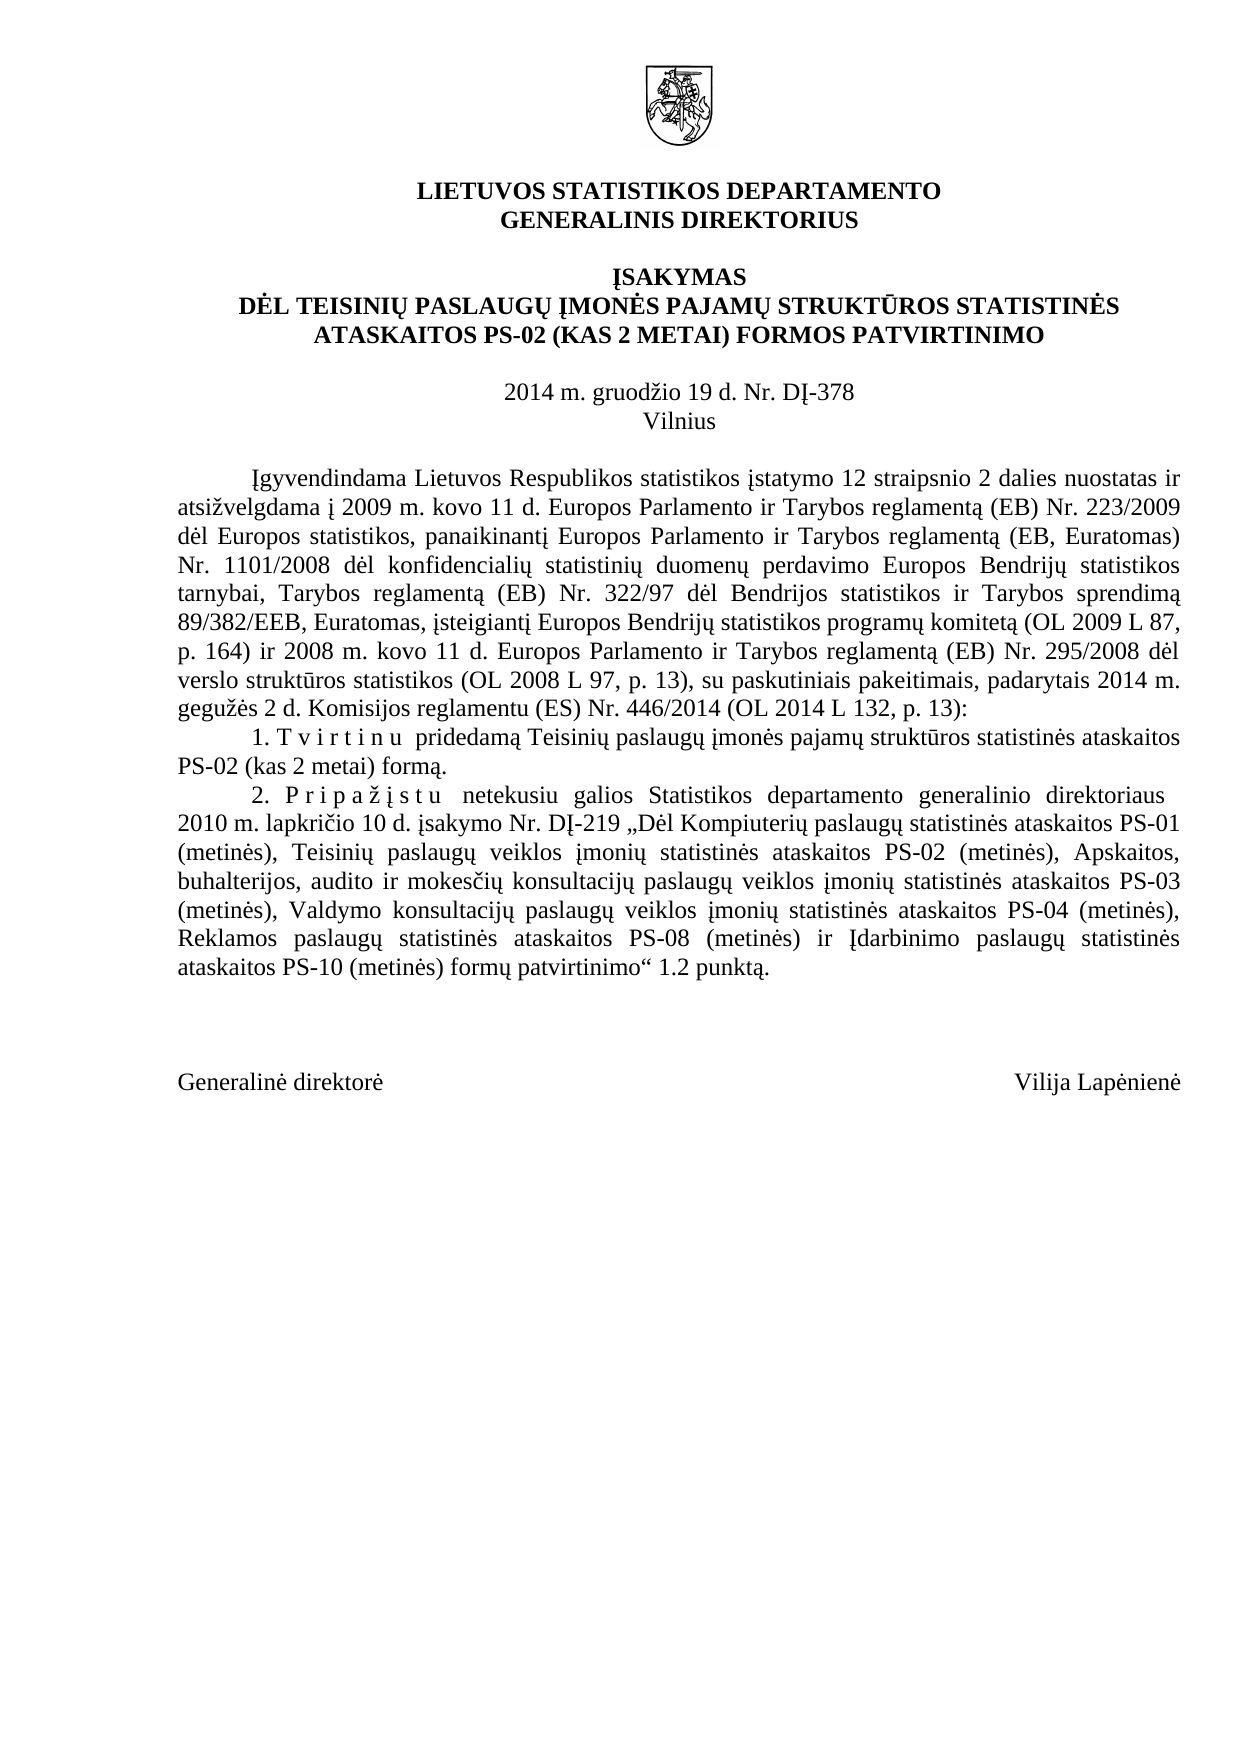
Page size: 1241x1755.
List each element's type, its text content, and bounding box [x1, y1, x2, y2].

text Įgyvendindama Lietuvos Respublikos statistikos įstatymo 12 straipsnio 2 dalies nuostatas ir atsižvelgdama į 2009 m. kovo 11 d. Europos Parlamento ir Tarybos reglamentą (EB) Nr. 223/2009 dėl Europos statistikos, panaikinantį Europos Parlamento ir Tarybos reglamentą (EB, Euratomas) Nr. 1101/2008 dėl konfidencialių statistinių duomenų perdavimo Europos Bendrijų statistikos tarnybai, Tarybos reglamentą (EB) Nr. 322/97 dėl Bendrijos statistikos ir Tarybos sprendimą 89/382/EEB, Euratomas, įsteigiantį Europos Bendrijų statistikos programų komitetą (OL 2009 L 87, p. 164) ir 2008 m. kovo 11 d. Europos Parlamento ir Tarybos reglamentą (EB) Nr. 295/2008 dėl verslo struktūros statistikos (OL 2008 L 97, p. 13), su paskutiniais pakeitimais, padarytais 2014 m. gegužės 2 d. Komisijos reglamentu (ES) Nr. 446/2014 (OL 2014 L 132, p. 13): [177, 463, 1181, 722]
text DĖL TEISINIŲ PASLAUGŲ ĮMONĖS PAJAMŲ STRUKTŪROS STATISTINĖS ATASKAITOS PS-02 (KAS 2 METAI) FORMOS PATVIRTINIMO [177, 291, 1181, 348]
text Generalinė direktorė Vilija Lapėnienė [177, 1067, 1181, 1096]
text LIETUVOS STATISTIKOS DEPARTAMENTO [177, 176, 1181, 205]
text GENERALINIS DIREKTORIUS [177, 205, 1181, 233]
text 1. Tvirtinu pridedamą Teisinių paslaugų įmonės pajamų struktūros statistinės ataskaitos PS-02 (kas 2 metai) formą. [177, 722, 1181, 780]
text ĮSAKYMAS [177, 262, 1181, 291]
text 2. Pripažįstu netekusiu galios Statistikos departamento generalinio direktoriaus 2010 m. lapkričio 10 d. įsakymo Nr. DĮ-219 „Dėl Kompiuterių paslaugų statistinės ataskaitos PS-01 (metinės), Teisinių paslaugų veiklos įmonių statistinės ataskaitos PS-02 (metinės), Apskaitos, buhalterijos, audito ir mokesčių konsultacijų paslaugų veiklos įmonių statistinės ataskaitos PS-03 (metinės), Valdymo konsultacijų paslaugų veiklos įmonių statistinės ataskaitos PS-04 (metinės), Reklamos paslaugų statistinės ataskaitos PS-08 (metinės) ir Įdarbinimo paslaugų statistinės ataskaitos PS-10 (metinės) formų patvirtinimo“ 1.2 punktą. [177, 780, 1181, 981]
text Vilnius [177, 406, 1181, 435]
text 2014 m. gruodžio 19 d. Nr. DĮ-378 [177, 377, 1181, 406]
